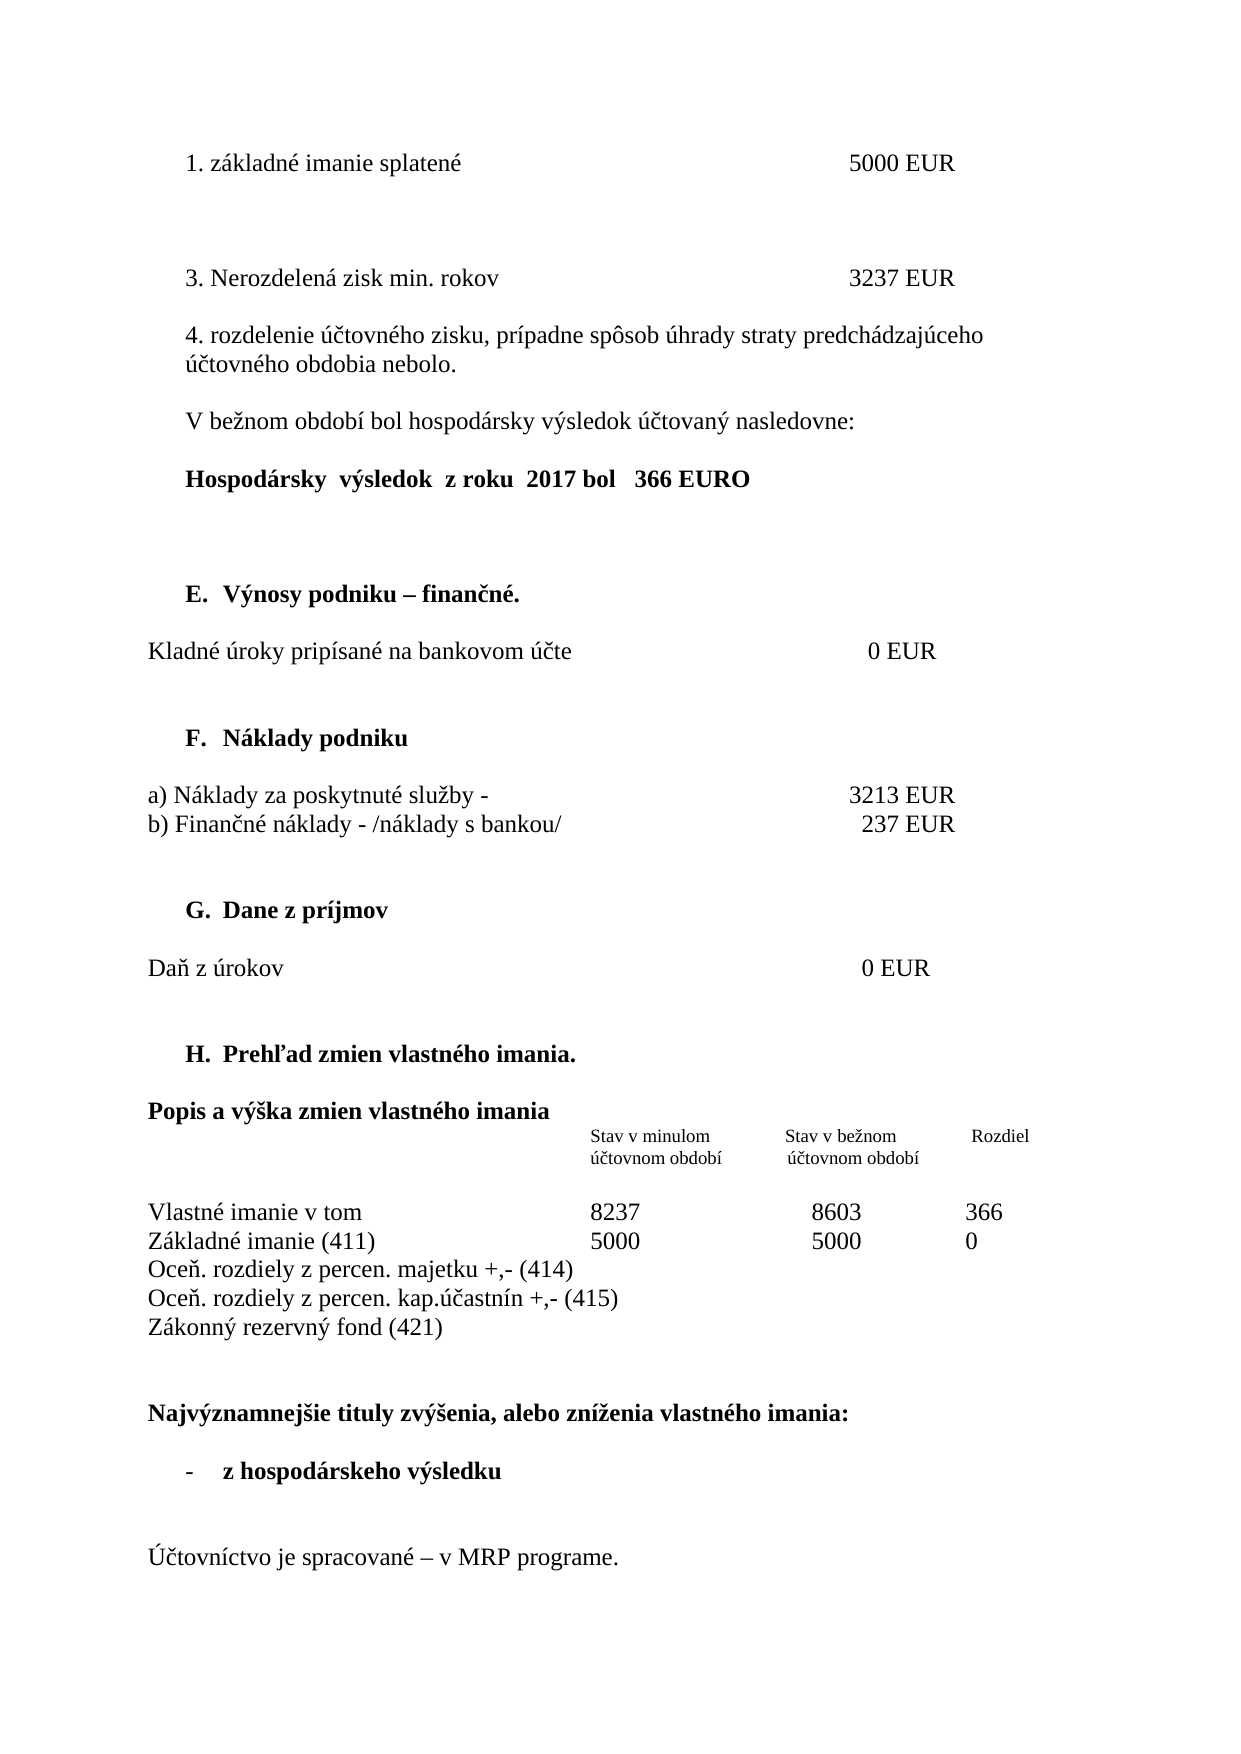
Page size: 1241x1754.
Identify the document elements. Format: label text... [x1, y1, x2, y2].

text Hospodársky výsledok z roku 2017 bol 366 EURO [185, 464, 1092, 521]
text 3. Nerozdelená zisk min. rokov 3237 EUR [185, 263, 1092, 291]
text Popis a výška zmien vlastného imania [148, 1096, 1092, 1125]
text 4. rozdelenie účtovného zisku, prípadne spôsob úhrady straty predchádzajúceho účtovného obdobia nebolo. [185, 320, 1092, 378]
list Náklady podniku [185, 723, 1092, 751]
list z hospodárskeho výsledku [185, 1456, 1092, 1484]
text Stav v minulom Stav v bežnom Rozdiel [148, 1125, 1092, 1147]
list Prehľad zmien vlastného imania. [185, 1039, 1092, 1068]
list Dane z príjmov [185, 895, 1092, 924]
list Výnosy podniku – finančné. [185, 579, 1092, 608]
text Základné imanie (411) 5000 5000 0 [148, 1226, 1092, 1254]
text Kladné úroky pripísané na bankovom účte 0 EUR [148, 636, 1092, 665]
text Zákonný rezervný fond (421) [148, 1312, 1092, 1341]
text účtovnom období účtovnom období [148, 1147, 1092, 1168]
text Najvýznamnejšie tituly zvýšenia, alebo zníženia vlastného imania: [148, 1398, 1092, 1427]
text b) Finančné náklady - /náklady s bankou/ 237 EUR [148, 809, 1092, 838]
text Daň z úrokov 0 EUR [148, 953, 1092, 981]
text Oceň. rozdiely z percen. majetku +,- (414) [148, 1254, 1092, 1283]
text Vlastné imanie v tom 8237 8603 366 [148, 1197, 1092, 1226]
text Účtovníctvo je spracované – v MRP programe. [148, 1542, 1092, 1571]
text a) Náklady za poskytnuté služby - 3213 EUR [148, 780, 1092, 809]
text V bežnom období bol hospodársky výsledok účtovaný nasledovne: [185, 406, 1092, 435]
text 1. základné imanie splatené 5000 EUR [185, 148, 1092, 176]
text Oceň. rozdiely z percen. kap.účastnín +,- (415) [148, 1283, 1092, 1312]
